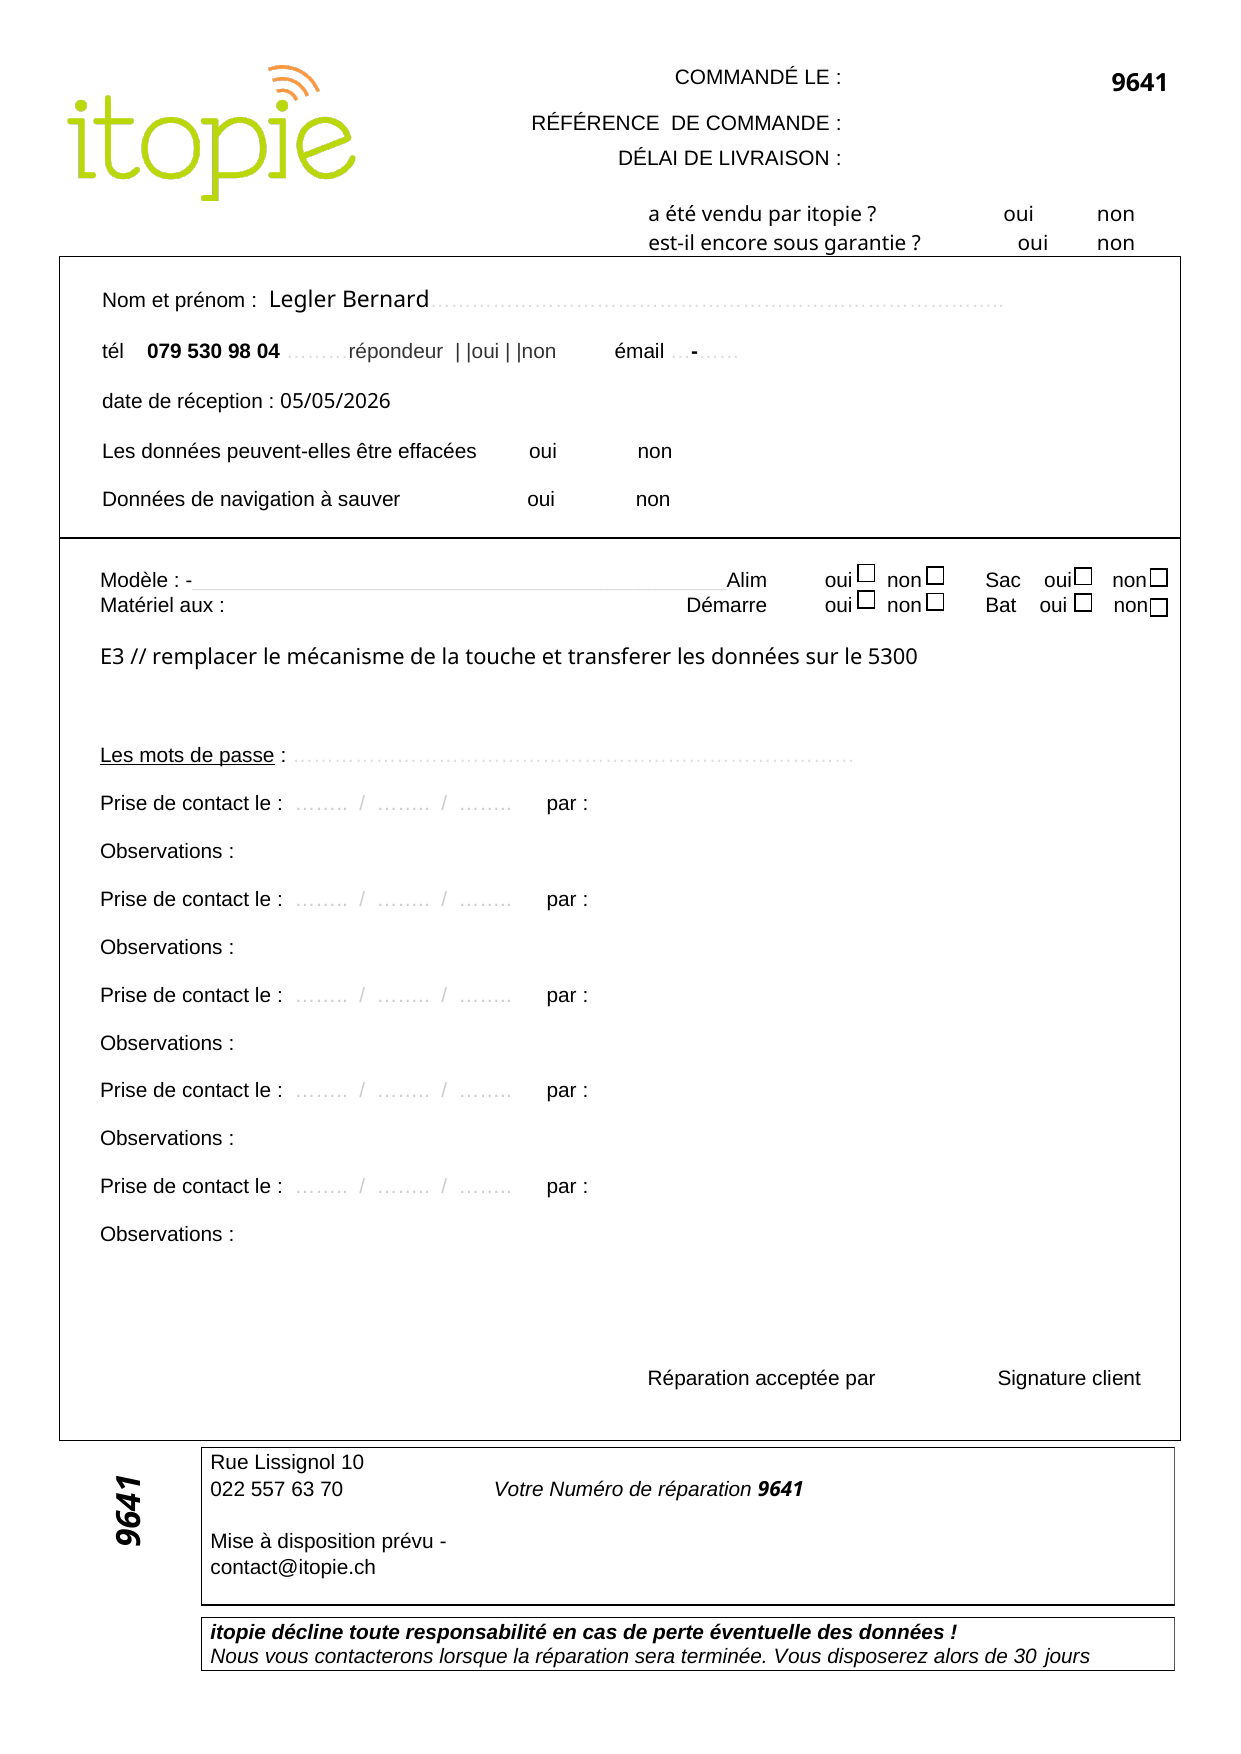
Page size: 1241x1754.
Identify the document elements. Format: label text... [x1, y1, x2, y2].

table_header 9641 [847, 59, 1180, 104]
text Réparation acceptée par Signature client [60, 1363, 1180, 1390]
text Modèle : - Alim oui non Sac oui non [60, 562, 856, 590]
text est-il encore sous garantie ? oui non [59, 228, 1181, 256]
text Modèle : - Alim oui non Sac oui non [879, 562, 925, 590]
text Observations : [60, 1027, 1180, 1054]
text Prise de contact le : …….. / …….. / …….. par : [60, 883, 1180, 911]
text E3 // remplacer le mécanisme de la touche et transferer les données sur le 5300 [60, 638, 1180, 671]
text Nom et prénom : Legler Bernard……………………………………………………………………….. [60, 280, 1180, 314]
table_header COMMANDÉ LE : [490, 59, 847, 104]
text Observations : [60, 1219, 1180, 1246]
table_header 9641 [59, 1441, 195, 1677]
table_header Rue Lissignol 10 022 557 63 70 Votre Numéro de réparation 9641 Mise à disposition prévu - contact@itopie.ch [195, 1441, 1180, 1611]
picture [67, 65, 356, 201]
text Modèle : - Alim oui non Sac oui non [948, 562, 1180, 590]
text Observations : [60, 931, 1180, 958]
text Données de navigation à sauver oui non [60, 484, 1180, 511]
text tél 079 530 98 04 ………répondeur | |oui | |non émail …-…… [60, 335, 1180, 362]
text Prise de contact le : …….. / …….. / …….. par : [60, 979, 1180, 1006]
text date de réception : 05/05/2026 [60, 383, 1180, 415]
table_cell [847, 105, 1180, 140]
text Matériel aux : Démarre oui non Bat oui non [60, 590, 1180, 617]
text Prise de contact le : …….. / …….. / …….. par : [60, 788, 1180, 815]
text Les données peuvent-elles être effacées oui non [60, 436, 1180, 463]
table_cell RÉFÉRENCE DE COMMANDE : [490, 105, 847, 140]
table_cell DÉLAI DE LIVRAISON : [490, 140, 847, 175]
table_cell itopie décline toute responsabilité en cas de perte éventuelle des données ! Nous vous contacterons lorsque la réparation sera terminée. Vous disposerez alors de 30 jours [195, 1611, 1180, 1677]
text a été vendu par itopie ? oui non [59, 199, 1181, 228]
text Prise de contact le : …….. / …….. / …….. par : [60, 1171, 1180, 1198]
text Observations : [60, 836, 1180, 863]
text Prise de contact le : …….. / …….. / …….. par : [60, 1075, 1180, 1102]
text Les mots de passe : ……………………………………………………………………… [60, 740, 1180, 767]
text Observations : [60, 1123, 1180, 1150]
table_cell [847, 140, 1180, 175]
